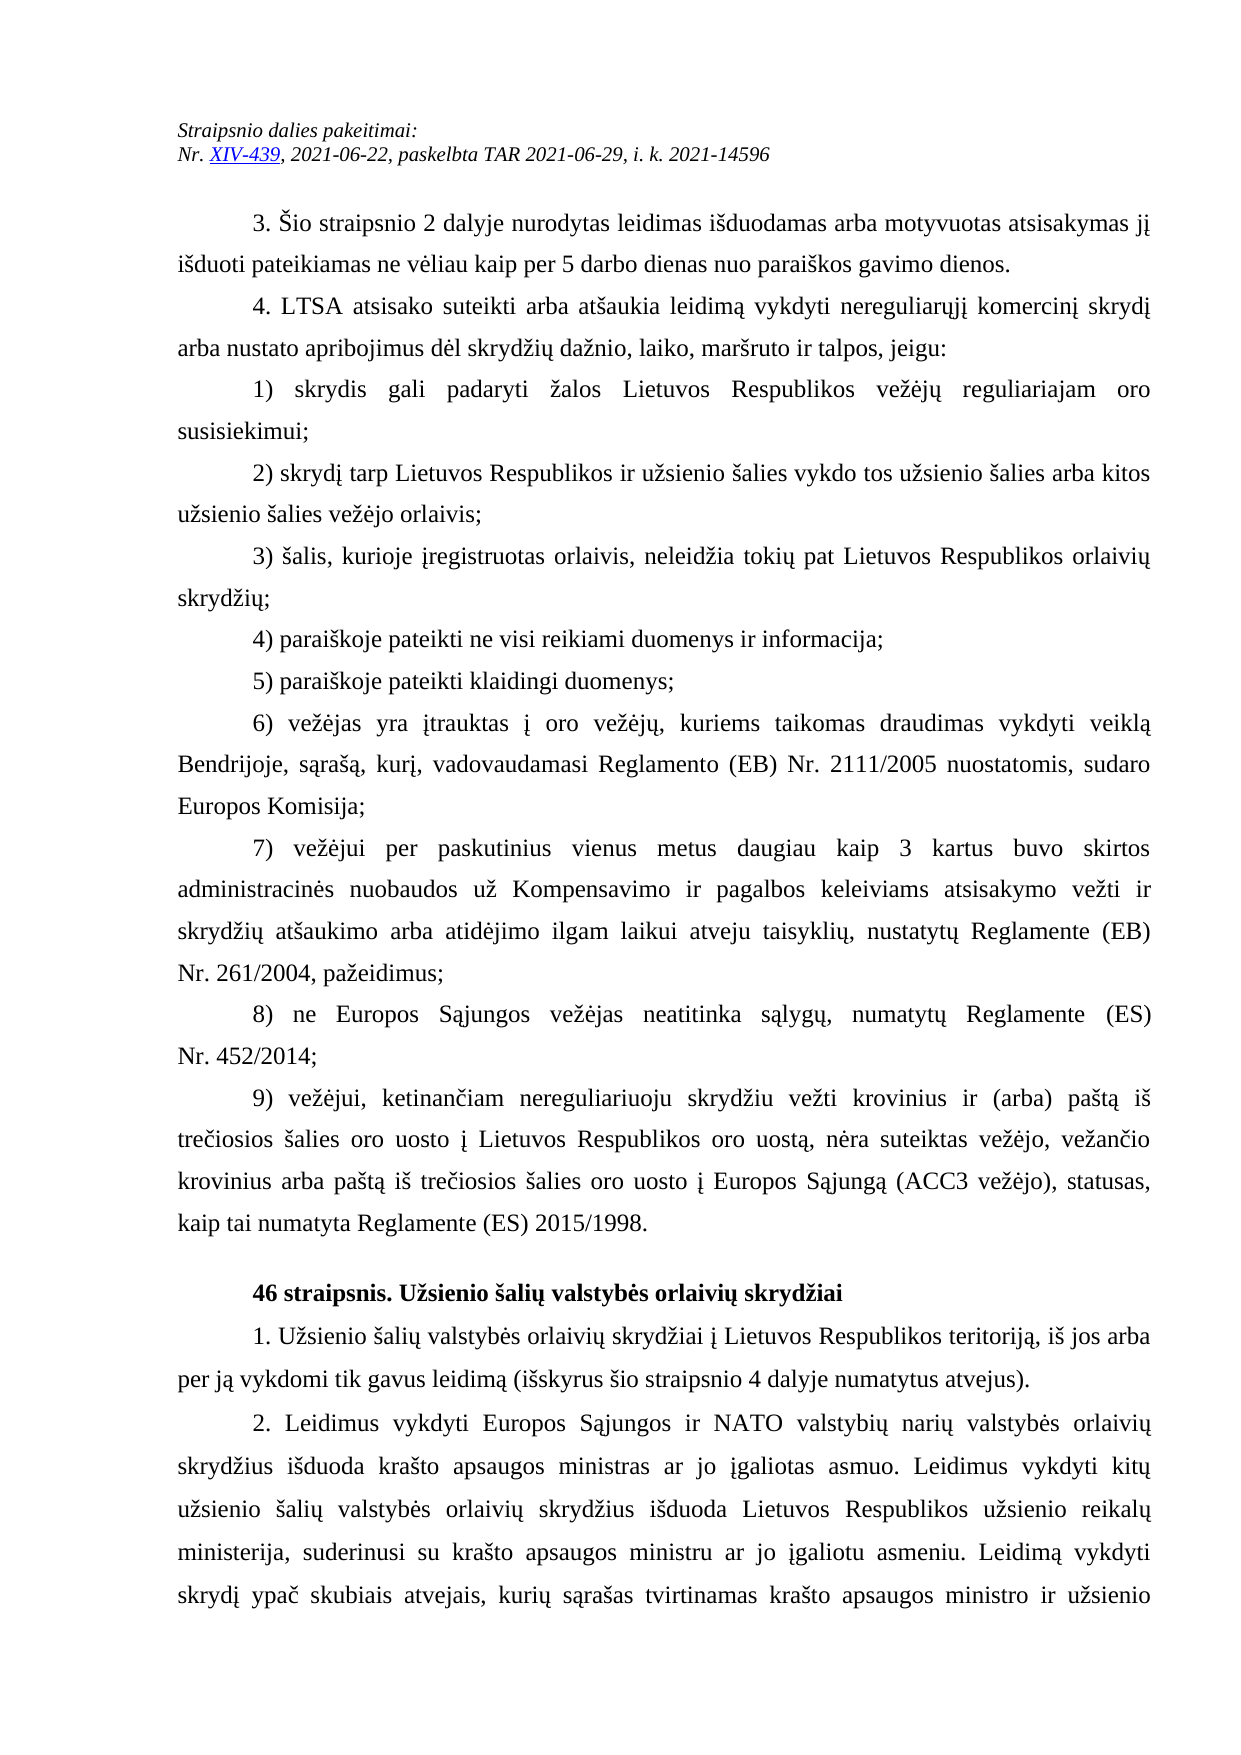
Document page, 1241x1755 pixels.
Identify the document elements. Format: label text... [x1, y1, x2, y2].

text 3. Šio straipsnio 2 dalyje nurodytas leidimas išduodamas arba motyvuotas atsisakymas jį išduoti pateikiamas ne vėliau kaip per 5 darbo dienas nuo paraiškos gavimo dienos. [177, 195, 1152, 278]
text 2. Leidimus vykdyti Europos Sąjungos ir NATO valstybių narių valstybės orlaivių skrydžius išduoda krašto apsaugos ministras ar jo įgaliotas asmuo. Leidimus vykdyti kitų užsienio šalių valstybės orlaivių skrydžius išduoda Lietuvos Respublikos užsienio reikalų ministerija, suderinusi su krašto apsaugos ministru ar jo įgaliotu asmeniu. Leidimą vykdyti skrydį ypač skubiais atvejais, kurių sąrašas tvirtinamas krašto apsaugos ministro ir užsienio [177, 1408, 1152, 1609]
text 7) vežėjui per paskutinius vienus metus daugiau kaip 3 kartus buvo skirtos administracinės nuobaudos už Kompensavimo ir pagalbos keleiviams atsisakymo vežti ir skrydžių atšaukimo arba atidėjimo ilgam laikui atveju taisyklių, nustatytų Reglamente (EB) Nr. 261/2004, pažeidimus; [177, 820, 1152, 987]
text 8) ne Europos Sąjungos vežėjas neatitinka sąlygų, numatytų Reglamente (ES) Nr. 452/2014; [177, 987, 1152, 1070]
text Nr. XIV-439, 2021-06-22, paskelbta TAR 2021-06-29, i. k. 2021-14596 [177, 142, 1152, 166]
text 4. LTSA atsisako suteikti arba atšaukia leidimą vykdyti nereguliarųjį komercinį skrydį arba nustato apribojimus dėl skrydžių dažnio, laiko, maršruto ir talpos, jeigu: [177, 278, 1152, 362]
text 4) paraiškoje pateikti ne visi reikiami duomenys ir informacija; [177, 612, 1152, 653]
text 46 straipsnis. Užsienio šalių valstybės orlaivių skrydžiai [177, 1278, 1152, 1307]
text 1) skrydis gali padaryti žalos Lietuvos Respublikos vežėjų reguliariajam oro susisiekimui; [177, 362, 1152, 445]
text 6) vežėjas yra įtrauktas į oro vežėjų, kuriems taikomas draudimas vykdyti veiklą Bendrijoje, sąrašą, kurį, vadovaudamasi Reglamento (EB) Nr. 2111/2005 nuostatomis, sudaro Europos Komisija; [177, 695, 1152, 820]
text 3) šalis, kurioje įregistruotas orlaivis, neleidžia tokių pat Lietuvos Respublikos orlaivių skrydžių; [177, 528, 1152, 612]
text 2) skrydį tarp Lietuvos Respublikos ir užsienio šalies vykdo tos užsienio šalies arba kitos užsienio šalies vežėjo orlaivis; [177, 445, 1152, 528]
text 1. Užsienio šalių valstybės orlaivių skrydžiai į Lietuvos Respublikos teritoriją, iš jos arba per ją vykdomi tik gavus leidimą (išskyrus šio straipsnio 4 dalyje numatytus atvejus). [177, 1321, 1152, 1393]
text 9) vežėjui, ketinančiam nereguliariuoju skrydžiu vežti krovinius ir (arba) paštą iš trečiosios šalies oro uosto į Lietuvos Respublikos oro uostą, nėra suteiktas vežėjo, vežančio krovinius arba paštą iš trečiosios šalies oro uosto į Europos Sąjungą (ACC3 vežėjo), statusas, kaip tai numatyta Reglamente (ES) 2015/1998. [177, 1070, 1152, 1237]
text Straipsnio dalies pakeitimai: [177, 118, 1152, 142]
text 5) paraiškoje pateikti klaidingi duomenys; [177, 653, 1152, 695]
